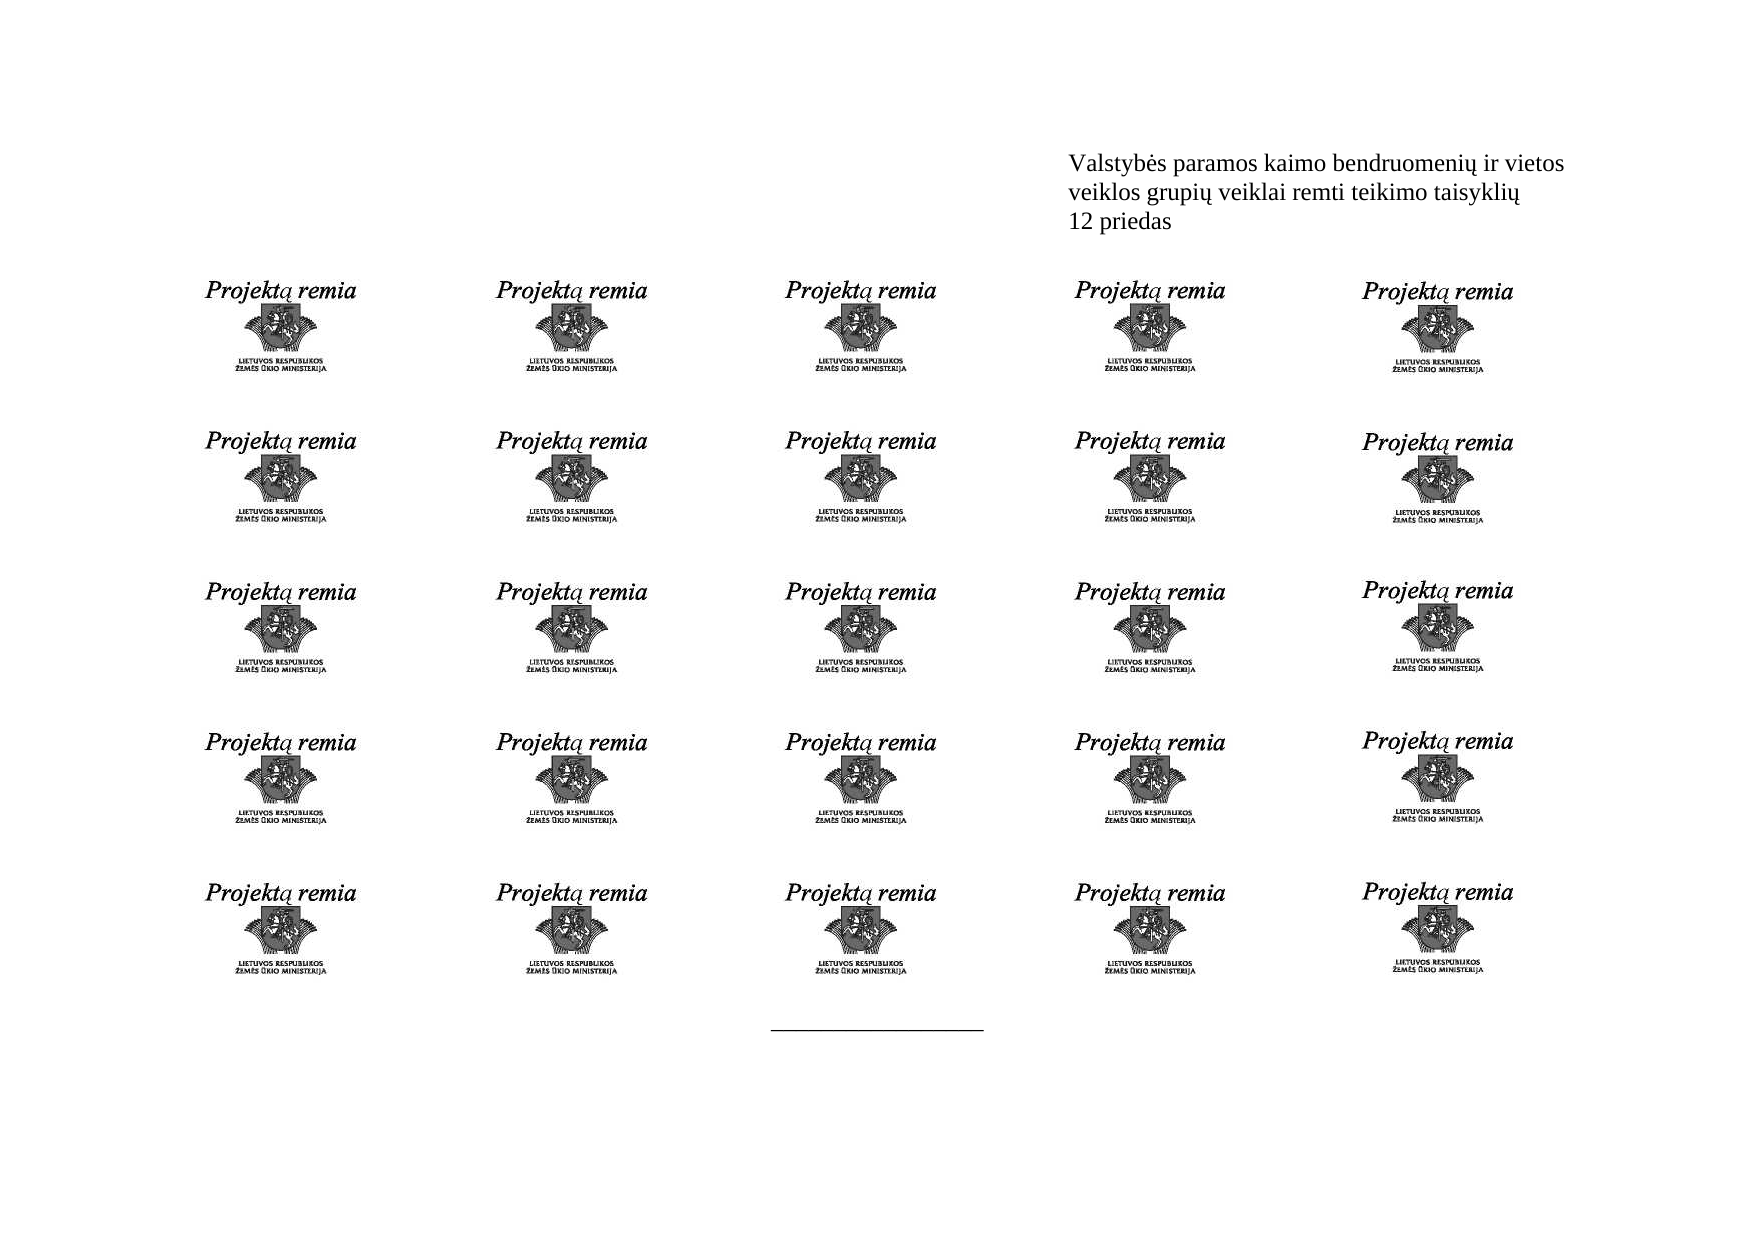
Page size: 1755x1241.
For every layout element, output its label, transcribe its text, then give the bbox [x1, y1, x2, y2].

text _________________ [118, 1005, 1636, 1034]
text Valstybės paramos kaimo bendruomenių ir vietos veiklos grupių veiklai remti teikimo taisyklių [1068, 148, 1636, 206]
text 12 priedas [1068, 206, 1636, 234]
